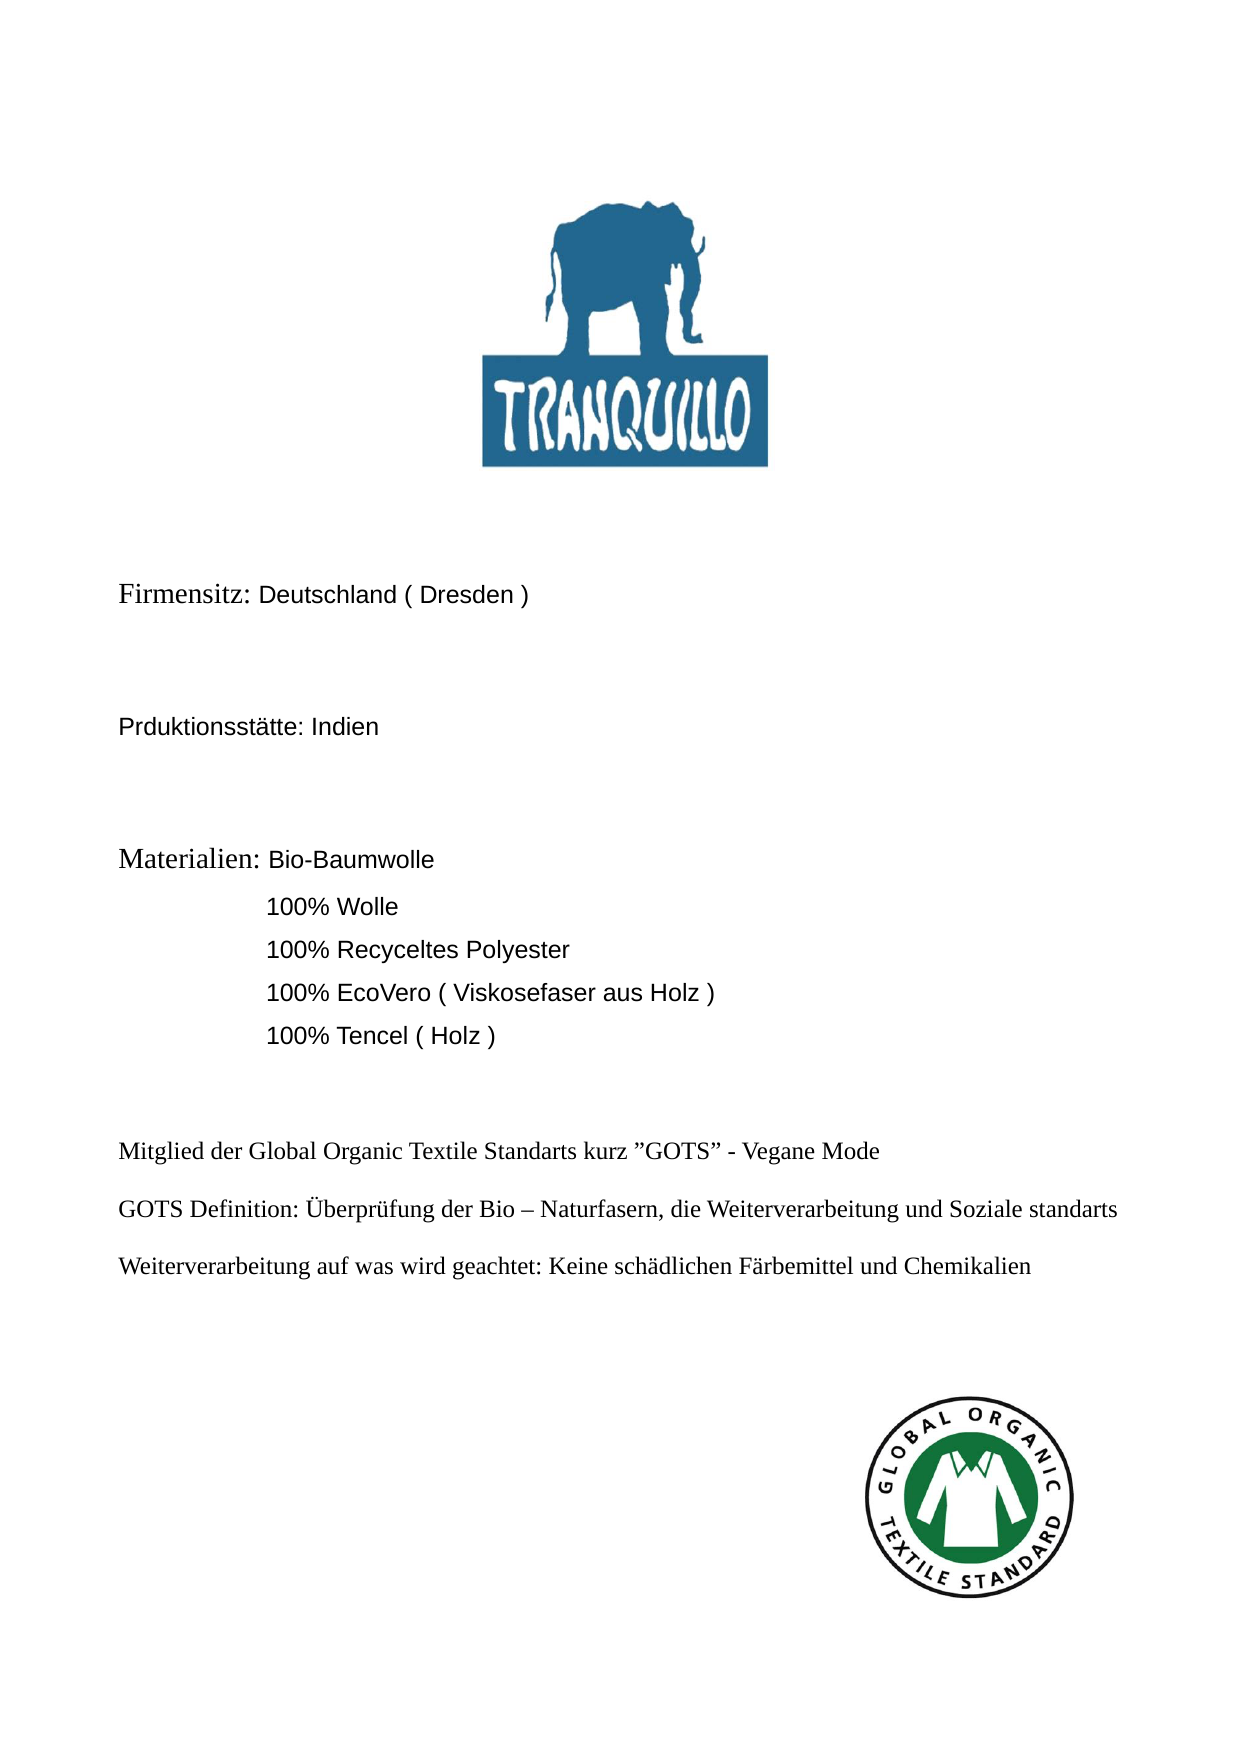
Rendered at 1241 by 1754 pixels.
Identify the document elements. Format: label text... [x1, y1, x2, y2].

text 100% EcoVero ( Viskosefaser aus Holz ) [118, 978, 1122, 1007]
text 100% Tencel ( Holz ) [118, 1021, 1122, 1050]
picture [468, 120, 781, 519]
picture [824, 1369, 1116, 1620]
text 100% Recyceltes Polyester [118, 935, 1122, 964]
text Materialien: Bio-Baumwolle [118, 842, 1122, 875]
text Firmensitz: Deutschland ( Dresden ) [118, 576, 1122, 609]
text GOTS Definition: Überprüfung der Bio – Naturfasern, die Weiterverarbeitung und Soziale standarts [118, 1194, 1122, 1223]
text Weiterverarbeitung auf was wird geachtet: Keine schädlichen Färbemittel und Chemikalien [118, 1251, 1122, 1280]
text 100% Wolle [118, 892, 1122, 921]
text Mitglied der Global Organic Textile Standarts kurz ”GOTS” - Vegane Mode [118, 1136, 1122, 1165]
text Prduktionsstätte: Indien [118, 712, 1122, 741]
